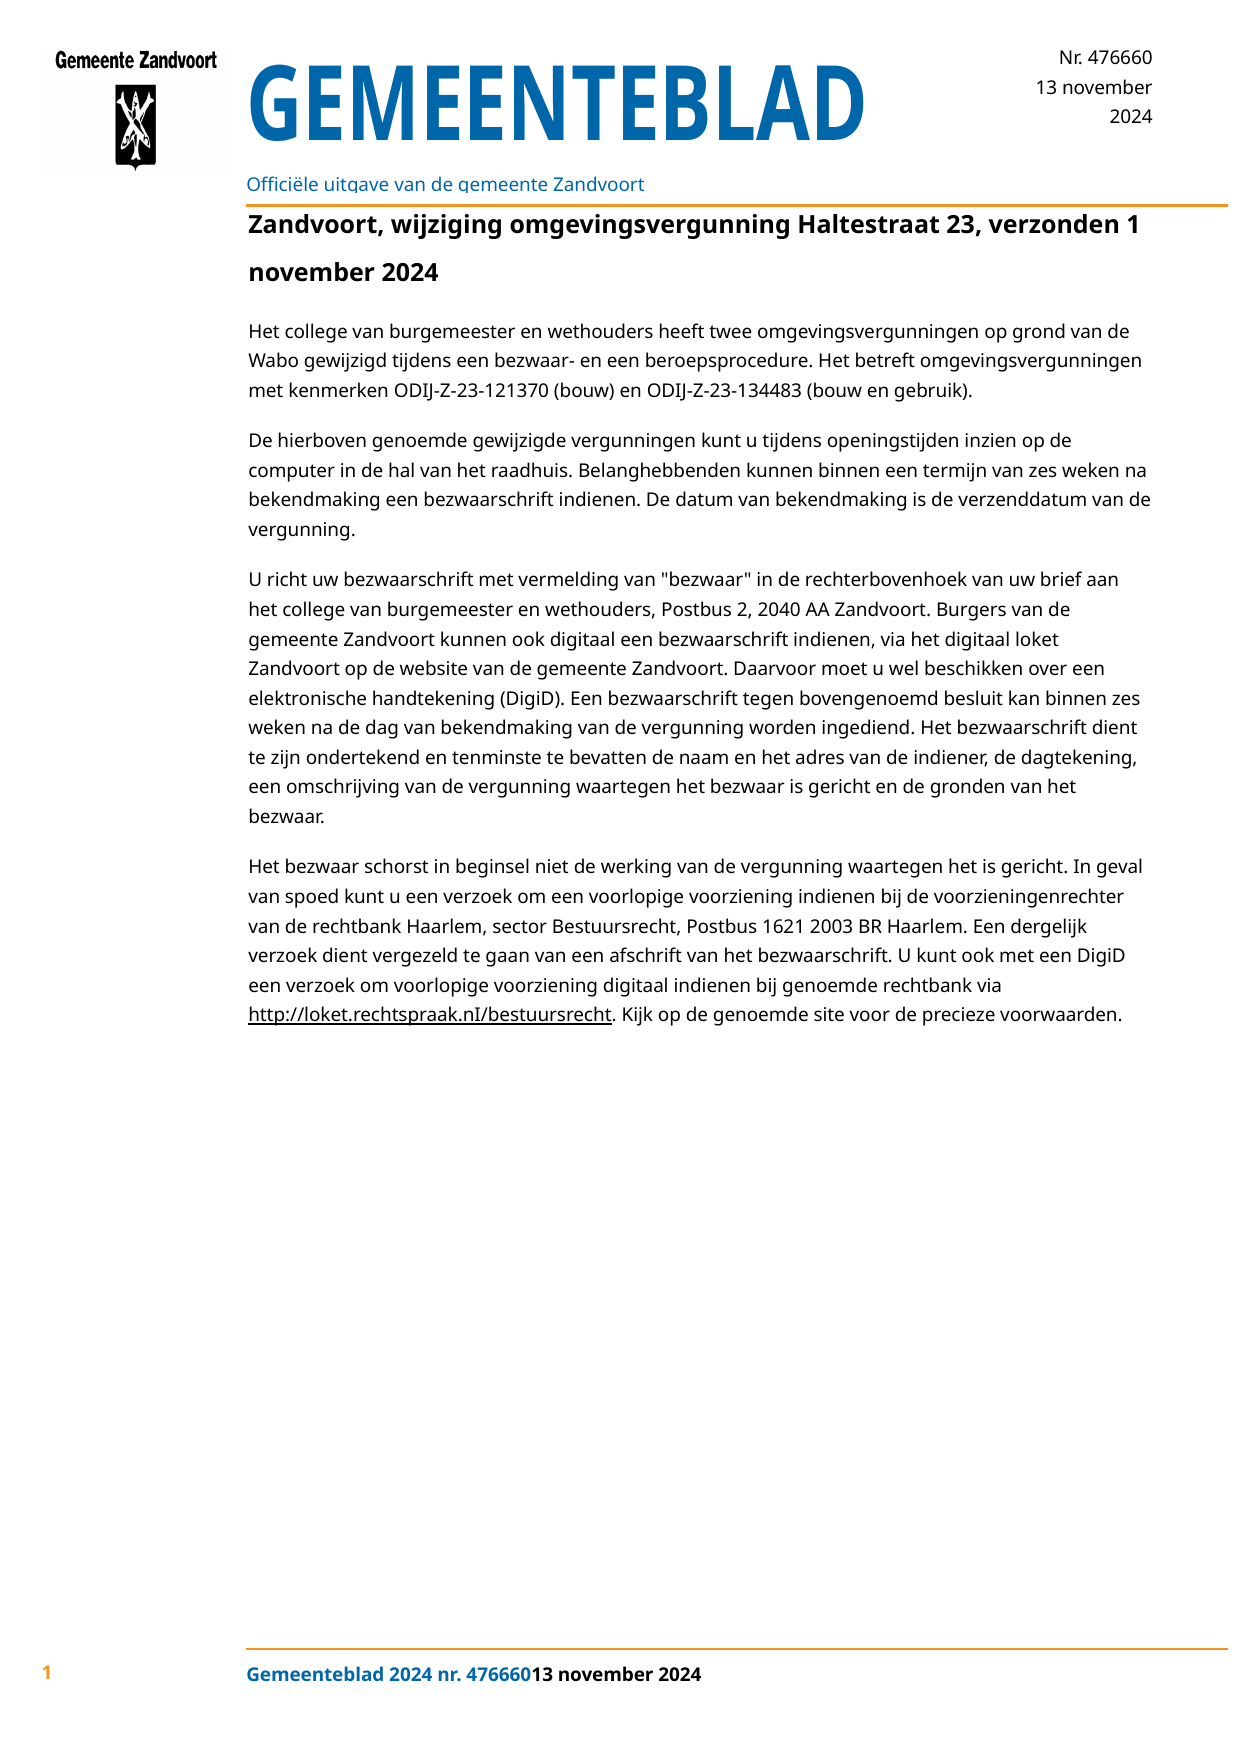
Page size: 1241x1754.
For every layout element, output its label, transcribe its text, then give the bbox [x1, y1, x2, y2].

text Zandvoort, wijziging omgevingsvergunning Haltestraat 23, verzonden 1 november 2024 [248, 207, 1152, 288]
text U richt uw bezwaarschrift met vermelding van "bezwaar" in de rechterbovenhoek van uw brief aan het college van burgemeester en wethouders, Postbus 2, 2040 AA Zandvoort. Burgers van de gemeente Zandvoort kunnen ook digitaal een bezwaarschrift indienen, via het digitaal loket Zandvoort op de website van de gemeente Zandvoort. Daarvoor moet u wel beschikken over een elektronische handtekening (DigiD). Een bezwaarschrift tegen bovengenoemd besluit kan binnen zes weken na de dag van bekendmaking van de vergunning worden ingediend. Het bezwaarschrift dient te zijn ondertekend en tenminste te bevatten de naam en het adres van de indiener, de dagtekening, een omschrijving van de vergunning waartegen het bezwaar is gericht en de gronden van het bezwaar. [248, 567, 1152, 829]
text De hierboven genoemde gewijzigde vergunningen kunt u tijdens openingstijden inzien op de computer in de hal van het raadhuis. Belanghebbenden kunnen binnen een termijn van zes weken na bekendmaking een bezwaarschrift indienen. De datum van bekendmaking is de verzenddatum van de vergunning. [248, 427, 1152, 542]
text Het college van burgemeester en wethouders heeft twee omgevingsvergunningen op grond van de Wabo gewijzigd tijdens een bezwaar- en een beroepsprocedure. Het betreft omgevingsvergunningen met kenmerken ODIJ-Z-23-121370 (bouw) en ODIJ-Z-23-134483 (bouw en gebruik). [248, 318, 1152, 403]
picture [41, 47, 231, 172]
text Het bezwaar schorst in beginsel niet de werking van de vergunning waartegen het is gericht. In geval van spoed kunt u een verzoek om een voorlopige voorziening indienen bij de voorzieningenrechter van de rechtbank Haarlem, sector Bestuursrecht, Postbus 1621 2003 BR Haarlem. Een dergelijk verzoek dient vergezeld te gaan van een afschrift van het bezwaarschrift. U kunt ook met een DigiD een verzoek om voorlopige voorziening digitaal indienen bij genoemde rechtbank via http://loket.rechtspraak.nI/bestuursrecht. Kijk op de genoemde site voor de precieze voorwaarden. [248, 854, 1152, 1027]
